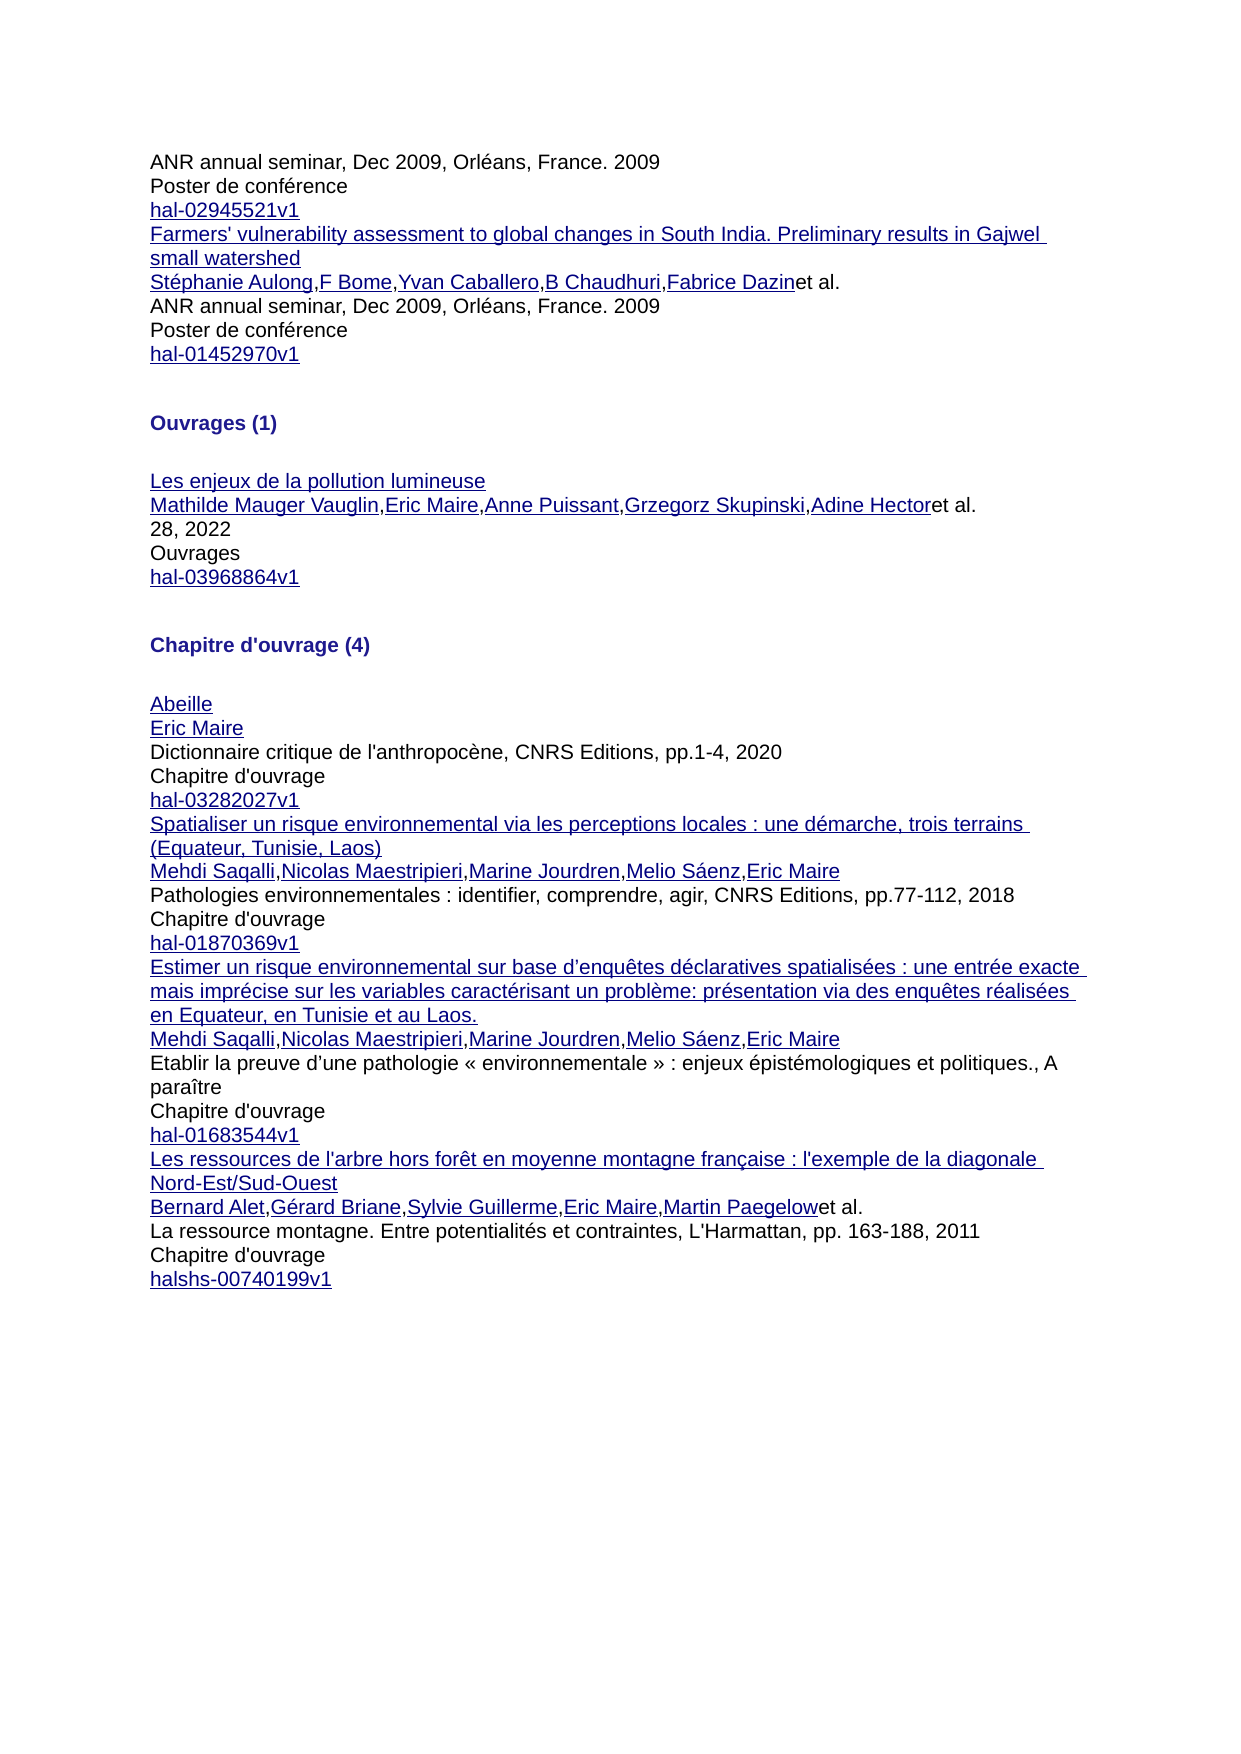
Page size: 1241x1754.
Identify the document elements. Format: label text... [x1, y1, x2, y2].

table_cell Les ressources de l'arbre hors forêt en moyenne montagne française : l'exemple de la diagonale Nord-Est/Sud-Ouest Bernard Alet,Gérard Briane,Sylvie Guillerme,Eric Maire,Martin Paegelowet al. La ressource montagne. Entre potentialités et contraintes, L'Harmattan, pp. 163-188, 2011 Chapitre d'ouvrage halshs-00740199v1 [150, 1147, 1090, 1291]
table_cell Estimer un risque environnemental sur base d’enquêtes déclaratives spatialisées : une entrée exacte mais imprécise sur les variables caractérisant un problème: présentation via des enquêtes réalisées en Equateur, en Tunisie et au Laos. Mehdi Saqalli,Nicolas Maestripieri,Marine Jourdren,Melio Sáenz,Eric Maire Etablir la preuve d’une pathologie « environnementale » : enjeux épistémologiques et politiques., A paraître Chapitre d'ouvrage hal-01683544v1 [150, 955, 1090, 1147]
table_cell ANR annual seminar, Dec 2009, Orléans, France. 2009 Poster de conférence hal-02945521v1 [150, 150, 1090, 222]
table_cell Farmers' vulnerability assessment to global changes in South India. Preliminary results in Gajwel small watershed Stéphanie Aulong,F Bome,Yvan Caballero,B Chaudhuri,Fabrice Dazinet al. ANR annual seminar, Dec 2009, Orléans, France. 2009 Poster de conférence hal-01452970v1 [150, 222, 1090, 366]
table_header Les enjeux de la pollution lumineuse Mathilde Mauger Vauglin,Eric Maire,Anne Puissant,Grzegorz Skupinski,Adine Hectoret al. 28, 2022 Ouvrages hal-03968864v1 [150, 469, 1090, 588]
table_cell Spatialiser un risque environnemental via les perceptions locales : une démarche, trois terrains (Equateur, Tunisie, Laos) Mehdi Saqalli,Nicolas Maestripieri,Marine Jourdren,Melio Sáenz,Eric Maire Pathologies environnementales : identifier, comprendre, agir, CNRS Editions, pp.77-112, 2018 Chapitre d'ouvrage hal-01870369v1 [150, 811, 1090, 955]
table_header Abeille Eric Maire Dictionnaire critique de l'anthropocène, CNRS Editions, pp.1-4, 2020 Chapitre d'ouvrage hal-03282027v1 [150, 692, 1090, 811]
subtitle Ouvrages (1) [150, 410, 1090, 434]
subtitle Chapitre d'ouvrage (4) [150, 633, 1090, 657]
